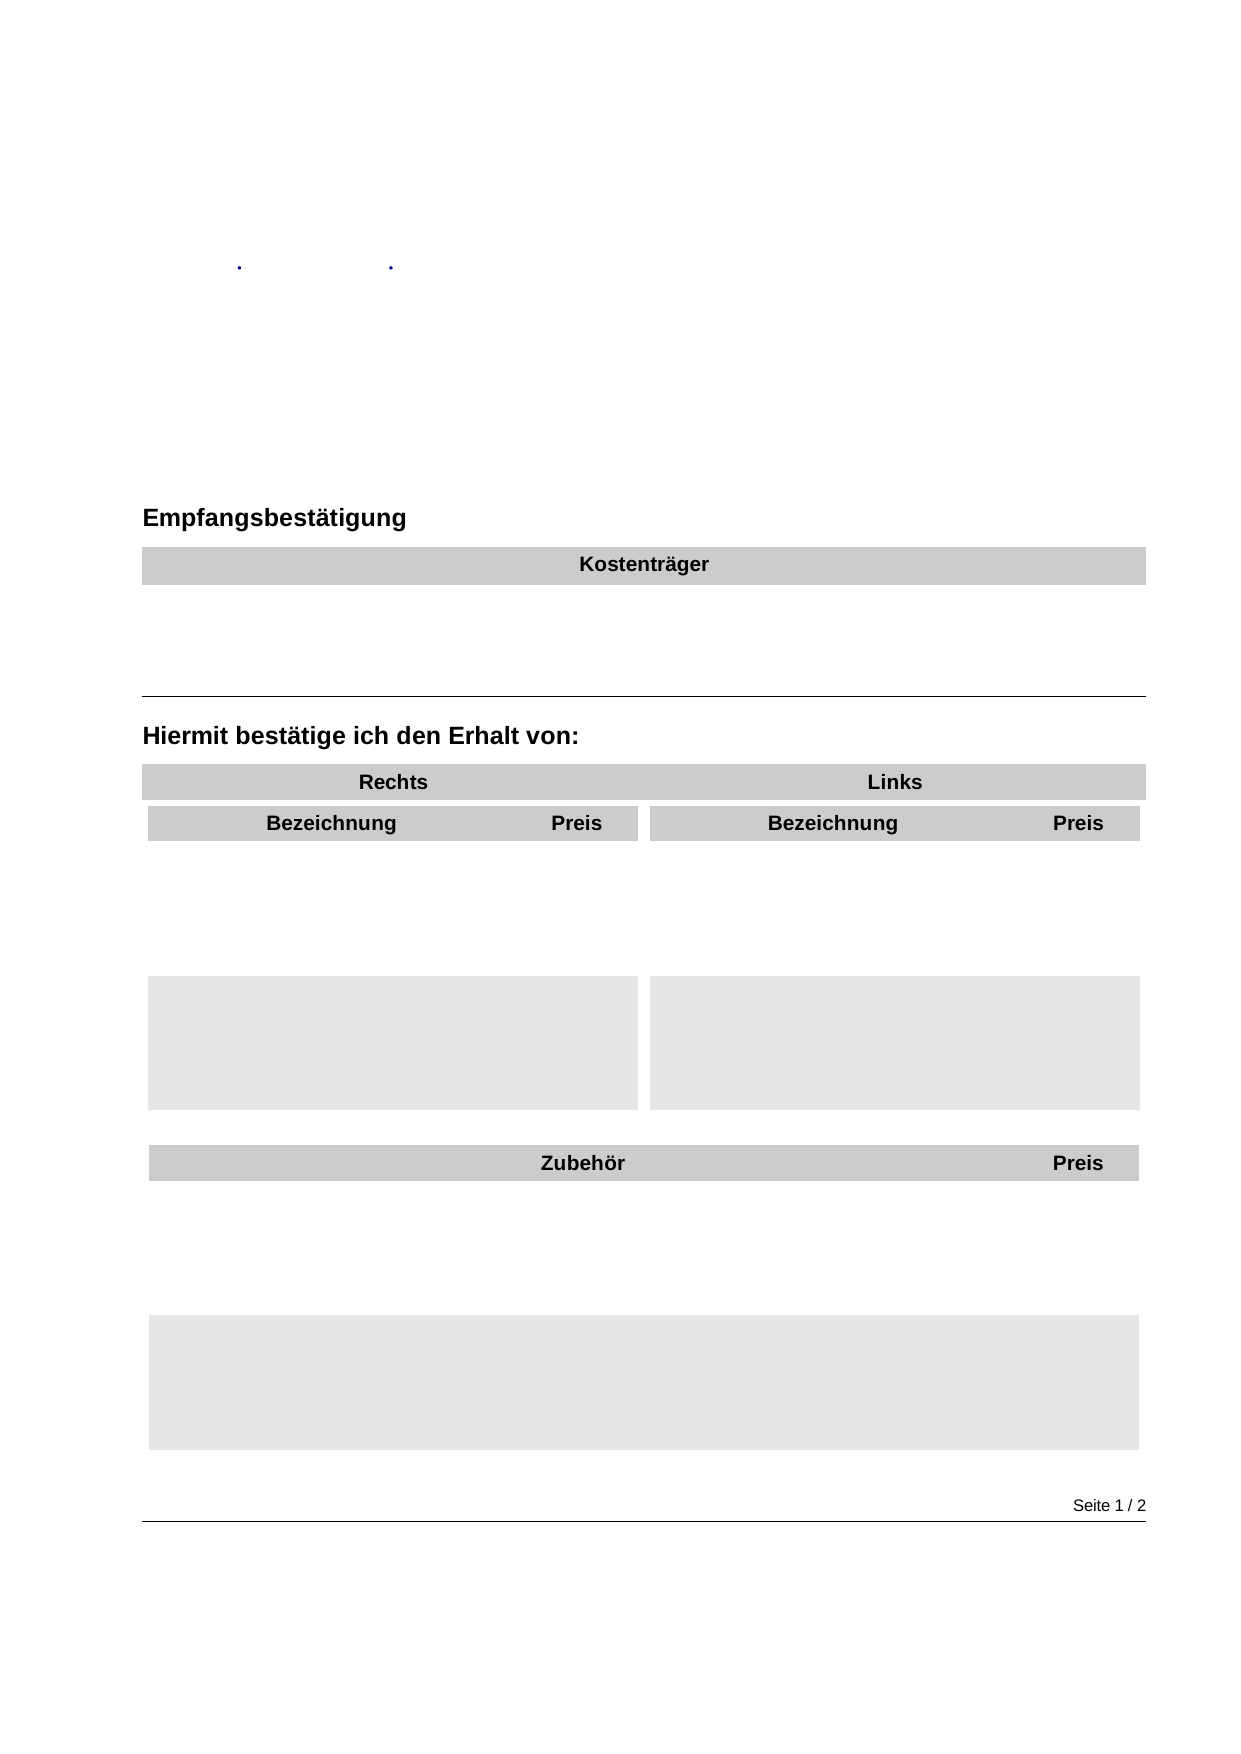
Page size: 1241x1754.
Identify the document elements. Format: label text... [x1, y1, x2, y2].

text <ausgabe/datum> [142, 470, 1146, 497]
table_cell <artikel/bruttoverkaufspreis/alswährung> [515, 976, 638, 1110]
table_cell <artikel/bruttoverkaufspreis/alswährung> [515, 841, 638, 976]
table_header Kostenträger [142, 547, 1146, 585]
table_header Preis [515, 806, 638, 841]
table_cell <name><$-seriennummer/prefix(', Ser.Nr.: ')> [650, 841, 1017, 976]
table_cell <name><$-seriennummer/prefix(', Ser.Nr.: ')> [148, 976, 515, 1110]
table_cell <name><$-seriennummer/prefix(', Ser.Nr.: ')> [149, 1315, 1017, 1450]
table_header Preis [1017, 806, 1140, 841]
table_header Bezeichnung [650, 806, 1017, 841]
table_header [737, 151, 1146, 470]
table_cell <artikel/bruttoverkaufspreis/alswährung> [1017, 1315, 1139, 1450]
text Hiermit bestätige ich den Erhalt von: [142, 721, 1146, 750]
table_cell <artikel/bruttoverkaufspreis/alswährung> [1017, 1181, 1139, 1315]
table_cell <artikel/bruttoverkaufspreis/alswährung> [1017, 841, 1140, 976]
table_cell <artikel/bruttoverkaufspreis/alswährung> [1017, 976, 1140, 1110]
table_cell <name><$-seriennummer/prefix(', Ser.Nr.: ')> [148, 841, 515, 976]
table_header Rechts [142, 764, 644, 800]
table_header Bezeichnung [148, 806, 515, 841]
table_header [145, 151, 737, 260]
table_cell <name><$-seriennummer/prefix(', Ser.Nr.: ')> [650, 976, 1017, 1110]
table_cell [142, 800, 644, 1131]
table_cell <absender/name> • <absender/adresse/straße> • <absender/adresse/plzort> <absender/adresse/absenderland> [145, 260, 737, 290]
table_cell <name><$-seriennummer/prefix(', Ser.Nr.: ')> [149, 1181, 1017, 1315]
table_header Zubehör [149, 1145, 1017, 1181]
table_cell <kunde/adresse> [145, 290, 737, 470]
table_cell <ersterwert(vorgang/mitgliedschaft,kunde/mitgliedschaft)/mitgliedsnummer/prefix('Mitgliedsnummer: ')> <mitgliedschaft/status/prefix('Status: ')> [644, 585, 1146, 696]
table_header Links [644, 764, 1146, 800]
table_header Preis [1017, 1145, 1139, 1181]
table_cell [644, 800, 1146, 1131]
table_cell <ersterwert(vorgang/mitgliedschaft,kunde/mitgliedschaft)/kostenträger/name> [142, 585, 644, 696]
text Empfangsbestätigung [142, 503, 1146, 532]
